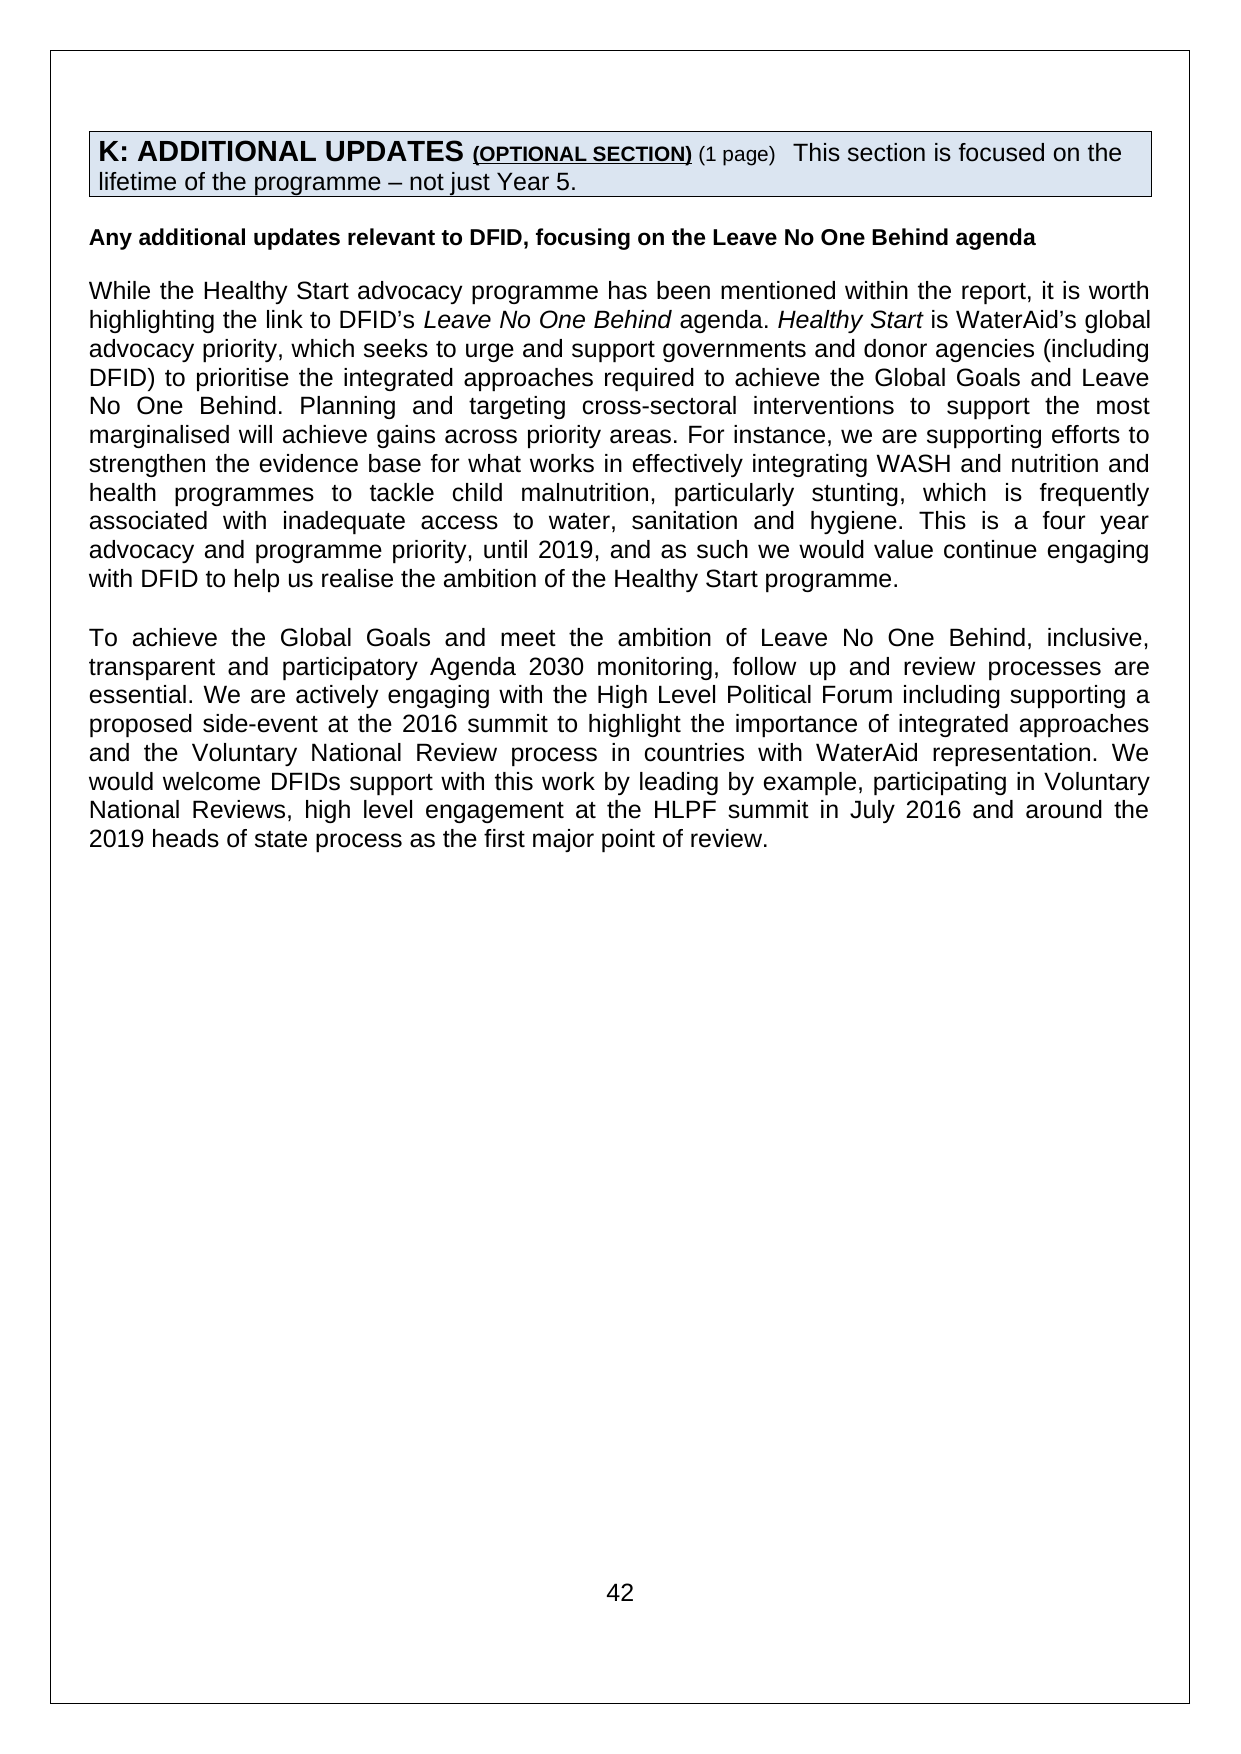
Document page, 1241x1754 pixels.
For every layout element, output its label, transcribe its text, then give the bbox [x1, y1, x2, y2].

subtitle K: ADDITIONAL UPDATES (OPTIONAL SECTION) (1 page) This section is focused on the lifetime of the programme – not just Year 5. [90, 132, 1151, 196]
text Any additional updates relevant to DFID, focusing on the Leave No One Behind agenda [89, 223, 1152, 250]
text To achieve the Global Goals and meet the ambition of Leave No One Behind, inclusive, transparent and participatory Agenda 2030 monitoring, follow up and review processes are essential. We are actively engaging with the High Level Political Forum including supporting a proposed side-event at the 2016 summit to highlight the importance of integrated approaches and the Voluntary National Review process in countries with WaterAid representation. We would welcome DFIDs support with this work by leading by example, participating in Voluntary National Reviews, high level engagement at the HLPF summit in July 2016 and around the 2019 heads of state process as the first major point of review. [89, 623, 1152, 853]
text While the Healthy Start advocacy programme has been mentioned within the report, it is worth highlighting the link to DFID’s Leave No One Behind agenda. Healthy Start is WaterAid’s global advocacy priority, which seeks to urge and support governments and donor agencies (including DFID) to prioritise the integrated approaches required to achieve the Global Goals and Leave No One Behind. Planning and targeting cross-sectoral interventions to support the most marginalised will achieve gains across priority areas. For instance, we are supporting efforts to strengthen the evidence base for what works in effectively integrating WASH and nutrition and health programmes to tackle child malnutrition, particularly stunting, which is frequently associated with inadequate access to water, sanitation and hygiene. This is a four year advocacy and programme priority, until 2019, and as such we would value continue engaging with DFID to help us realise the ambition of the Healthy Start programme. [89, 276, 1152, 592]
